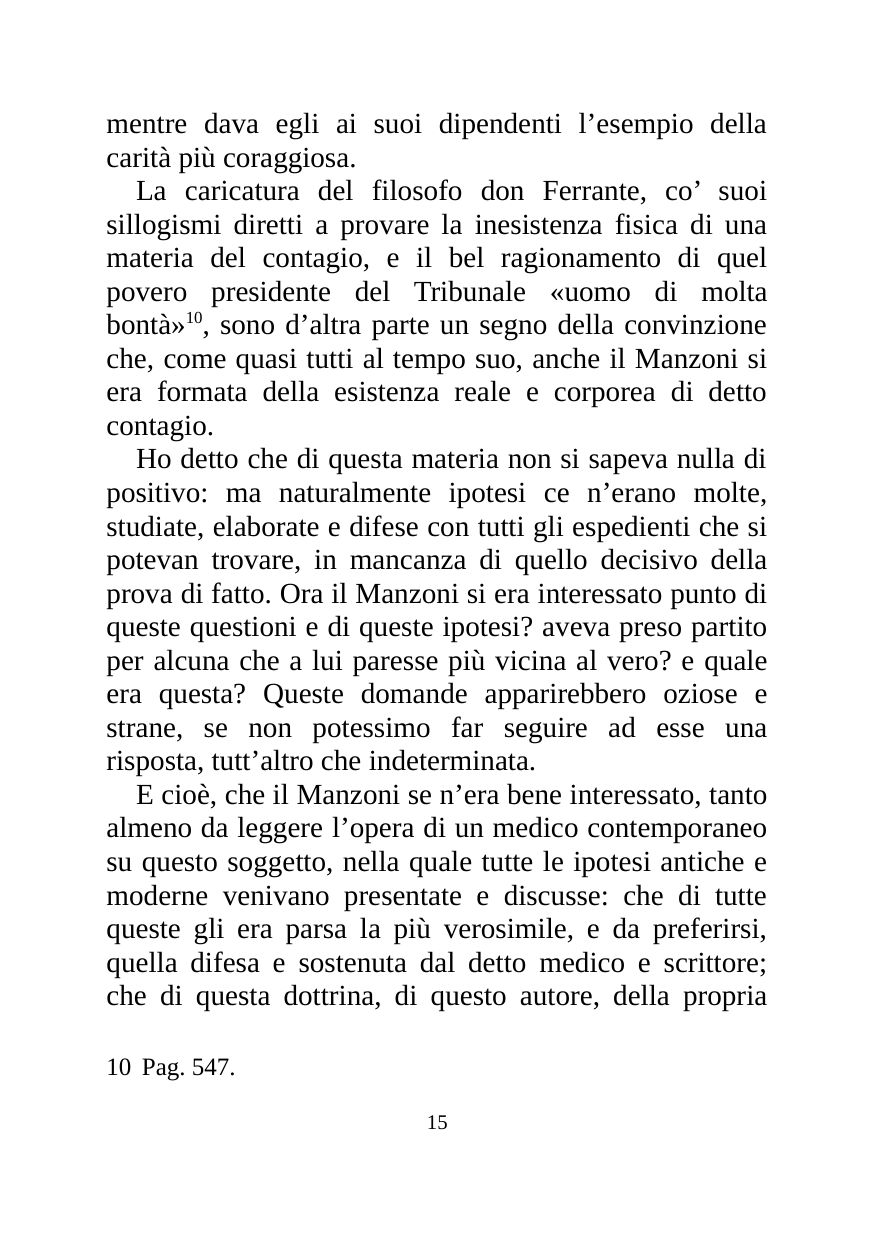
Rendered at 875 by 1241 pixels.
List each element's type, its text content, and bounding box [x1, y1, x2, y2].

text La caricatura del filosofo don Ferrante, co’ suoi sillogismi diretti a provare la inesistenza fisica di una materia del contagio, e il bel ragionamento di quel povero presidente del Tribunale «uomo di molta bontà», sono d’altra parte un segno della convinzione che, come quasi tutti al tempo suo, anche il Manzoni si era formata della esistenza reale e corporea di detto contagio. [106, 173, 768, 442]
text E cioè, che il Manzoni se n’era bene interessato, tanto almeno da leggere l’opera di un medico contemporaneo su questo soggetto, nella quale tutte le ipotesi antiche e moderne venivano presentate e discusse: che di tutte queste gli era parsa la più verosimile, e da preferirsi, quella difesa e sostenuta dal detto medico e scrittore; che di questa dottrina, di questo autore, della propria [106, 777, 768, 1012]
text mentre dava egli ai suoi dipendenti l’esempio della carità più coraggiosa. [106, 106, 768, 173]
text Pag. 547. [106, 1052, 768, 1080]
text Ho detto che di questa materia non si sapeva nulla di positivo: ma naturalmente ipotesi ce n’erano molte, studiate, elaborate e difese con tutti gli espedienti che si potevan trovare, in mancanza di quello decisivo della prova di fatto. Ora il Manzoni si era interessato punto di queste questioni e di queste ipotesi? aveva preso partito per alcuna che a lui paresse più vicina al vero? e quale era questa? Queste domande apparirebbero oziose e strane, se non potessimo far seguire ad esse una risposta, tutt’altro che indeterminata. [106, 442, 768, 777]
